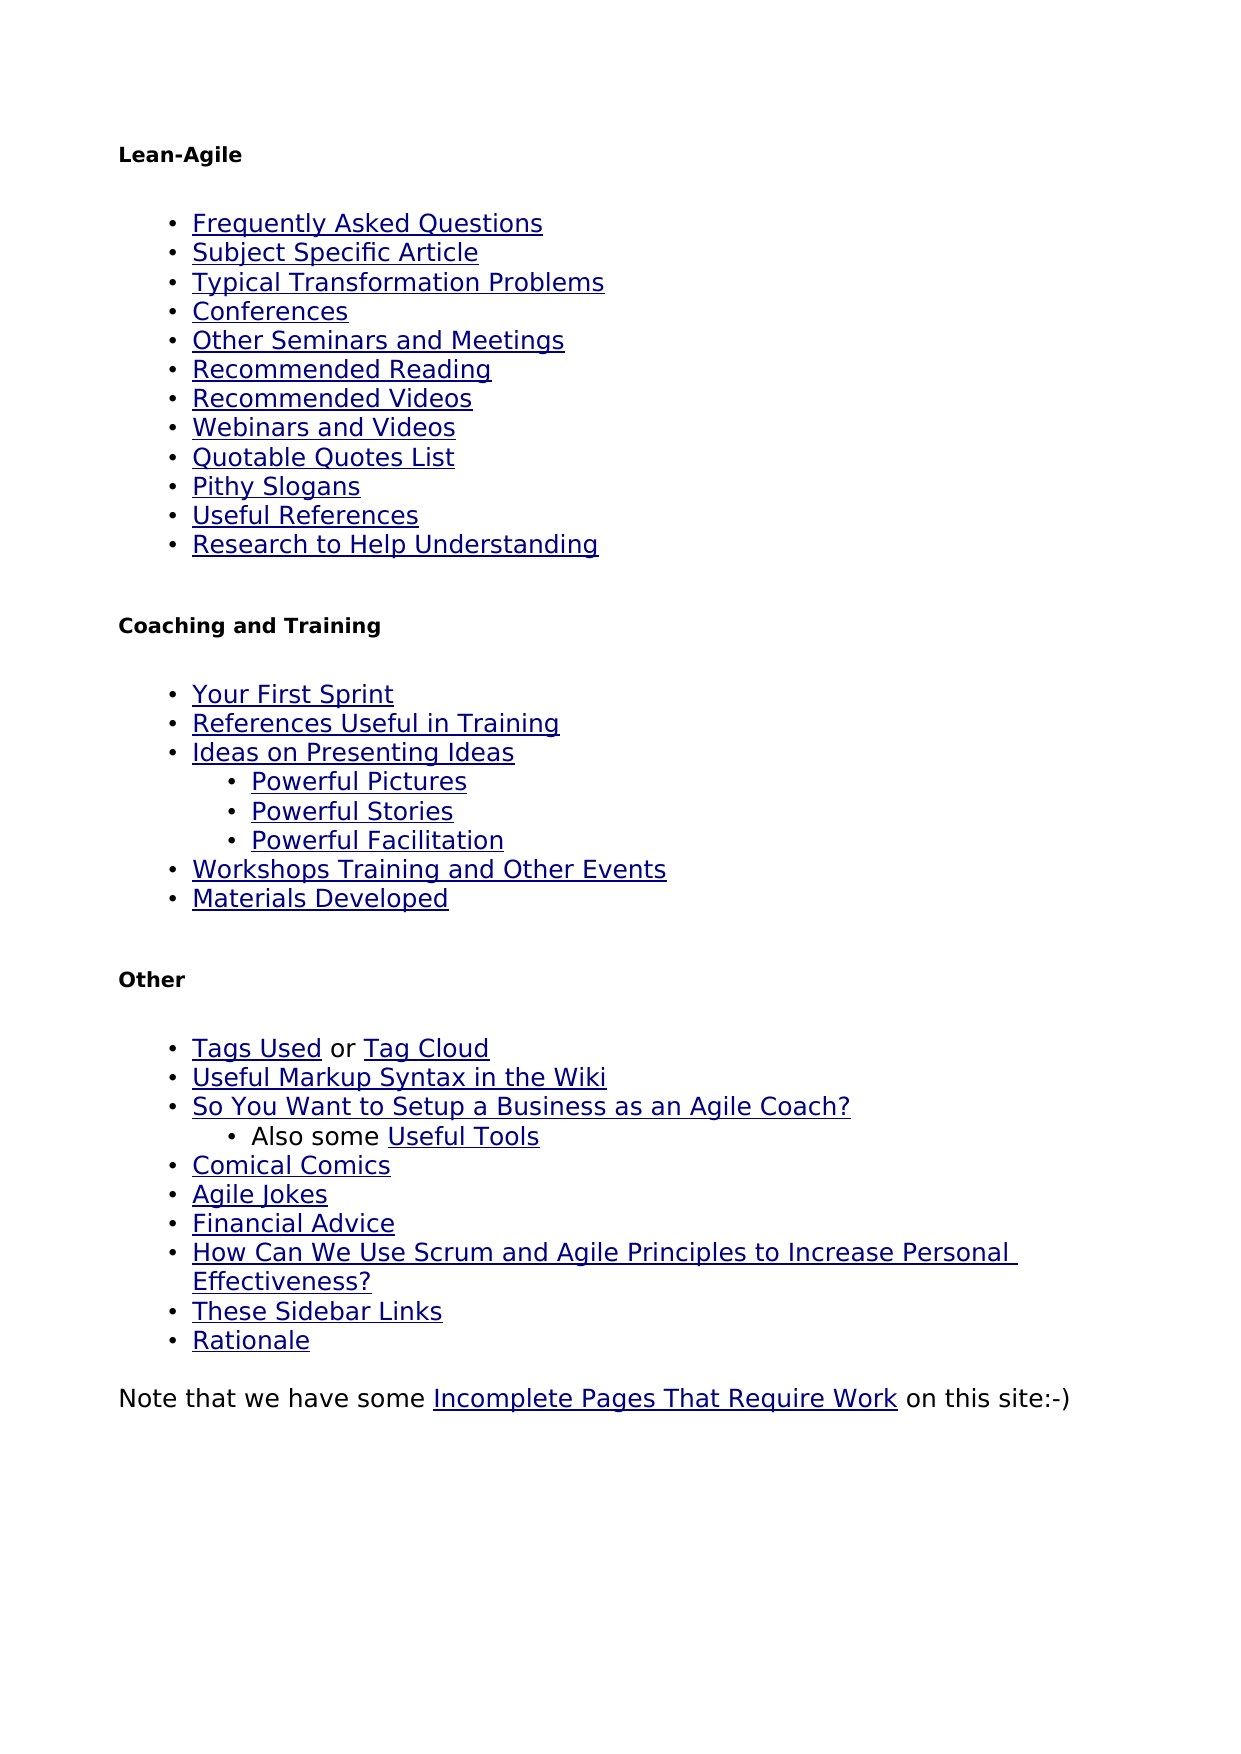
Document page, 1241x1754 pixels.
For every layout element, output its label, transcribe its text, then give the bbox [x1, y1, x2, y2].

list Conferences [177, 297, 1122, 326]
list Powerful Stories [236, 797, 1122, 826]
list Research to Help Understanding [177, 530, 1122, 559]
text Note that we have some Incomplete Pages That Require Work on this site:-) [118, 1384, 1122, 1414]
list Rationale [177, 1326, 1122, 1355]
list Recommended Reading [177, 355, 1122, 384]
subtitle Other [118, 968, 1122, 992]
list So You Want to Setup a Business as an Agile Coach? [177, 1092, 1122, 1122]
list Pithy Slogans [177, 472, 1122, 501]
list Financial Advice [177, 1209, 1122, 1238]
list Powerful Pictures [236, 768, 1122, 797]
list Frequently Asked Questions [177, 209, 1122, 238]
list Webinars and Videos [177, 413, 1122, 443]
list Useful References [177, 501, 1122, 530]
subtitle Lean-Agile [118, 143, 1122, 167]
list Recommended Videos [177, 384, 1122, 413]
list Tags Used or Tag Cloud [177, 1034, 1122, 1063]
list References Useful in Training [177, 709, 1122, 738]
list Also some Useful Tools [236, 1122, 1122, 1151]
list Powerful Facilitation [236, 826, 1122, 855]
list Other Seminars and Meetings [177, 326, 1122, 355]
list Materials Developed [177, 884, 1122, 913]
list Typical Transformation Problems [177, 268, 1122, 297]
list Useful Markup Syntax in the Wiki [177, 1063, 1122, 1092]
list Ideas on Presenting Ideas [177, 738, 1122, 768]
list Quotable Quotes List [177, 443, 1122, 472]
list Agile Jokes [177, 1180, 1122, 1209]
list Comical Comics [177, 1151, 1122, 1180]
list These Sidebar Links [177, 1297, 1122, 1326]
list Workshops Training and Other Events [177, 855, 1122, 884]
subtitle Coaching and Training [118, 614, 1122, 638]
list Your First Sprint [177, 680, 1122, 709]
list Subject Specific Article [177, 238, 1122, 268]
list How Can We Use Scrum and Agile Principles to Increase Personal Effectiveness? [177, 1238, 1122, 1297]
